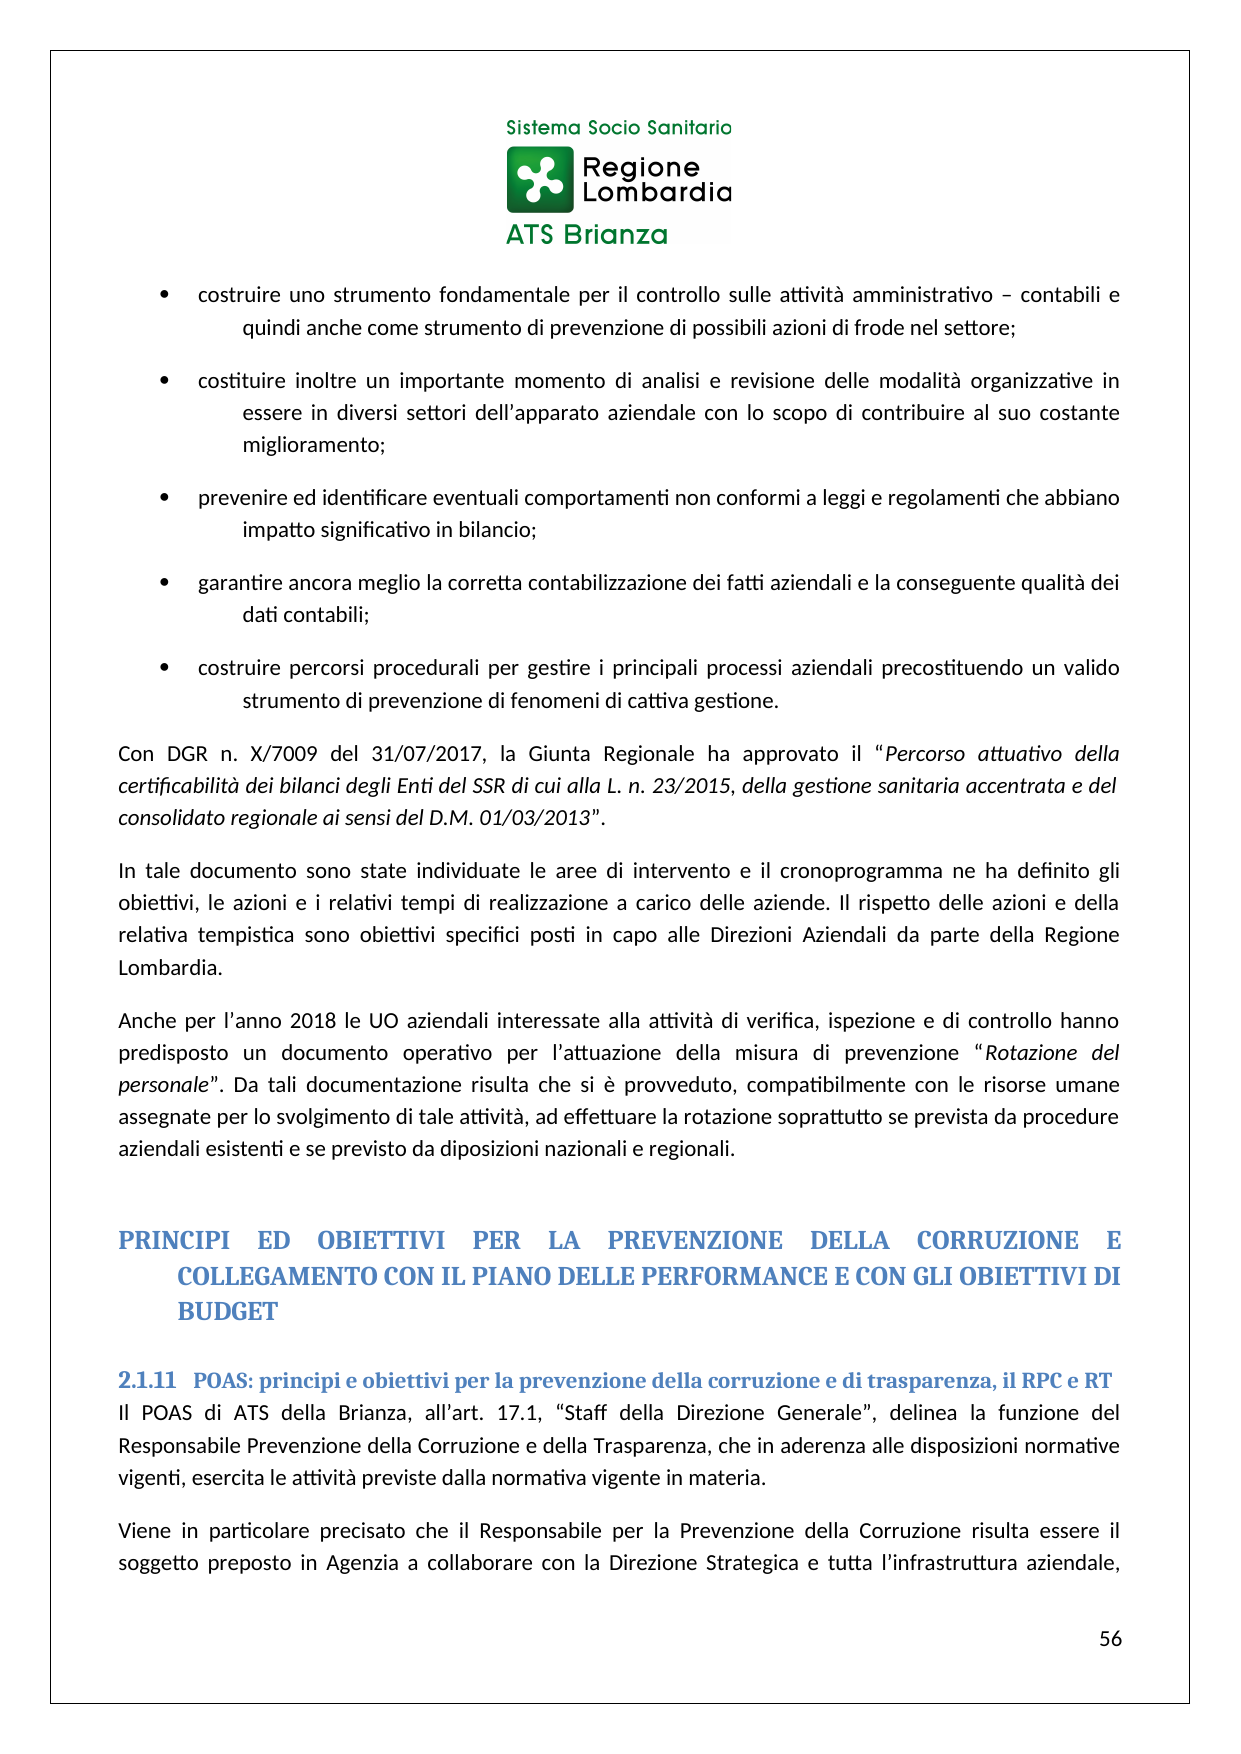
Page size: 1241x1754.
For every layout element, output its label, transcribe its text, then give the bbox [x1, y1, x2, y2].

subtitle PRINCIPI ED OBIETTIVI PER LA PREVENZIONE DELLA CORRUZIONE E COLLEGAMENTO CON IL PIANO DELLE PERFORMANCE E CON GLI OBIETTIVI DI BUDGET [118, 1225, 1122, 1328]
list costruire uno strumento fondamentale per il controllo sulle attività amministrativo – contabili e quindi anche come strumento di prevenzione di possibili azioni di frode nel settore; [160, 281, 1122, 341]
text Viene in particolare precisato che il Responsabile per la Prevenzione della Corruzione risulta essere il soggetto preposto in Agenzia a collaborare con la Direzione Strategica e tutta l’infrastruttura aziendale, [118, 1516, 1122, 1576]
list costituire inoltre un importante momento di analisi e revisione delle modalità organizzative in essere in diversi settori dell’apparato aziendale con lo scopo di contribuire al suo costante miglioramento; [160, 366, 1122, 458]
list costruire percorsi procedurali per gestire i principali processi aziendali precostituendo un valido strumento di prevenzione di fenomeni di cattiva gestione. [160, 653, 1122, 714]
text Con DGR n. X/7009 del 31/07/2017, la Giunta Regionale ha approvato il “Percorso attuativo della certificabilità dei bilanci degli Enti del SSR di cui alla L. n. 23/2015, della gestione sanitaria accentrata e del consolidato regionale ai sensi del D.M. 01/03/2013”. [118, 739, 1122, 831]
list garantire ancora meglio la corretta contabilizzazione dei fatti aziendali e la conseguente qualità dei dati contabili; [160, 568, 1122, 628]
text Il POAS di ATS della Brianza, all’art. 17.1, “Staff della Direzione Generale”, delinea la funzione del Responsabile Prevenzione della Corruzione e della Trasparenza, che in aderenza alle disposizioni normative vigenti, esercita le attività previste dalla normativa vigente in materia. [118, 1398, 1122, 1491]
text In tale documento sono state individuate le aree di intervento e il cronoprogramma ne ha definito gli obiettivi, le azioni e i relativi tempi di realizzazione a carico delle aziende. Il rispetto delle azioni e della relativa tempistica sono obiettivi specifici posti in capo alle Direzioni Aziendali da parte della Regione Lombardia. [118, 856, 1122, 981]
subtitle POAS: principi e obiettivi per la prevenzione della corruzione e di trasparenza, il RPC e RT [118, 1366, 1122, 1394]
list prevenire ed identificare eventuali comportamenti non conformi a leggi e regolamenti che abbiano impatto significativo in bilancio; [160, 483, 1122, 543]
text Anche per l’anno 2018 le UO aziendali interessate alla attività di verifica, ispezione e di controllo hanno predisposto un documento operativo per l’attuazione della misura di prevenzione “Rotazione del personale”. Da tali documentazione risulta che si è provveduto, compatibilmente con le risorse umane assegnate per lo svolgimento di tale attività, ad effettuare la rotazione soprattutto se prevista da procedure aziendali esistenti e se previsto da diposizioni nazionali e regionali. [118, 1006, 1122, 1162]
